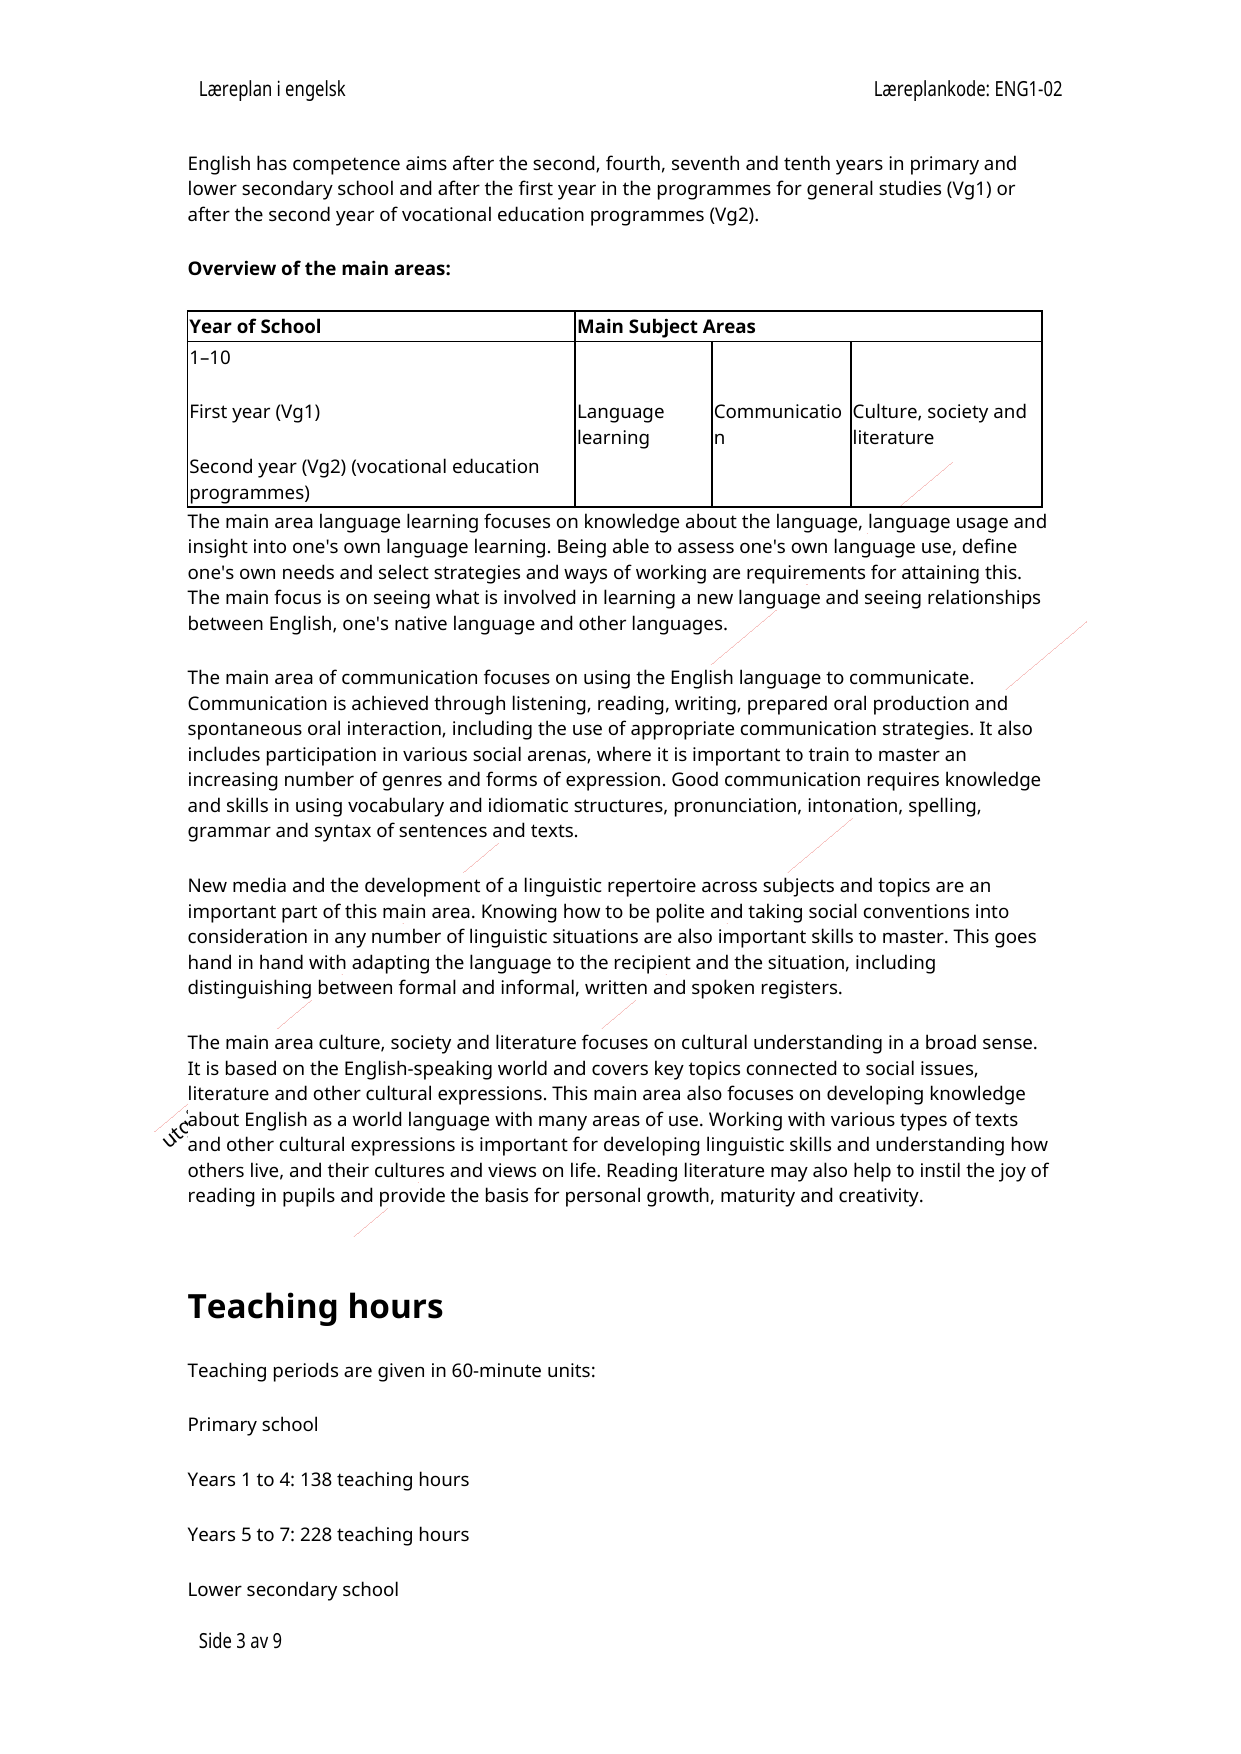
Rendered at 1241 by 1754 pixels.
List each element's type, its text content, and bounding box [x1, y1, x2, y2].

text Primary school [324, 1412, 1053, 1437]
text Years 1 to 4: 138 teaching hours [474, 1466, 1053, 1492]
table_cell Communication [713, 342, 850, 506]
text English has competence aims after the second, fourth, seventh and tenth years in primary and lower secondary school and after the first year in the programmes for general studies (Vg1) or after the second year of vocational education programmes (Vg2). [764, 150, 1053, 227]
text Years 5 to 7: 228 teaching hours [469, 1521, 1053, 1547]
text New media and the development of a linguistic repertoire across subjects and topics are an important part of this main area. Knowing how to be polite and taking social conventions into consideration in any number of linguistic situations are also important skills to master. This goes hand in hand with adapting the language to the recipient and the situation, including distinguishing between formal and informal, written and spoken registers. [667, 872, 1053, 1000]
text The main area language learning focuses on knowledge about the language, language usage and insight into one's own language learning. Being able to assess one's own language use, define one's own needs and select strategies and ways of working are requirements for attaining this. The main focus is on seeing what is involved in learning a new language and seeing relationships between English, one's native language and other languages. [747, 508, 1053, 636]
table_cell Culture, society and literature [852, 342, 1041, 506]
text The main area culture, society and literature focuses on cultural understanding in a broad sense. It is based on the English-speaking world and covers key topics connected to social issues, literature and other cultural expressions. This main area also focuses on developing knowledge about English as a world language with many areas of use. Working with various types of texts and other cultural expressions is important for developing linguistic skills and understanding how others live, and their cultures and views on life. Reading literature may also help to instil the joy of reading in pupils and provide the basis for personal growth, maturity and creativity. [419, 1029, 1053, 1208]
subtitle Teaching hours [452, 1237, 1053, 1328]
text Teaching periods are given in 60-minute units: [601, 1357, 1053, 1383]
text Overview of the main areas: [456, 256, 1053, 281]
text Lower secondary school [404, 1576, 1053, 1601]
text The main area of communication focuses on using the English language to communicate. Communication is achieved through listening, reading, writing, prepared oral production and spontaneous oral interaction, including the use of appropriate communication strategies. It also includes participation in various social arenas, where it is important to train to master an increasing number of genres and forms of expression. Good communication requires knowledge and skills in using vocabulary and idiomatic structures, pronunciation, intonation, spelling, grammar and syntax of sentences and texts. [824, 665, 1053, 843]
table_cell Language learning [576, 342, 711, 506]
